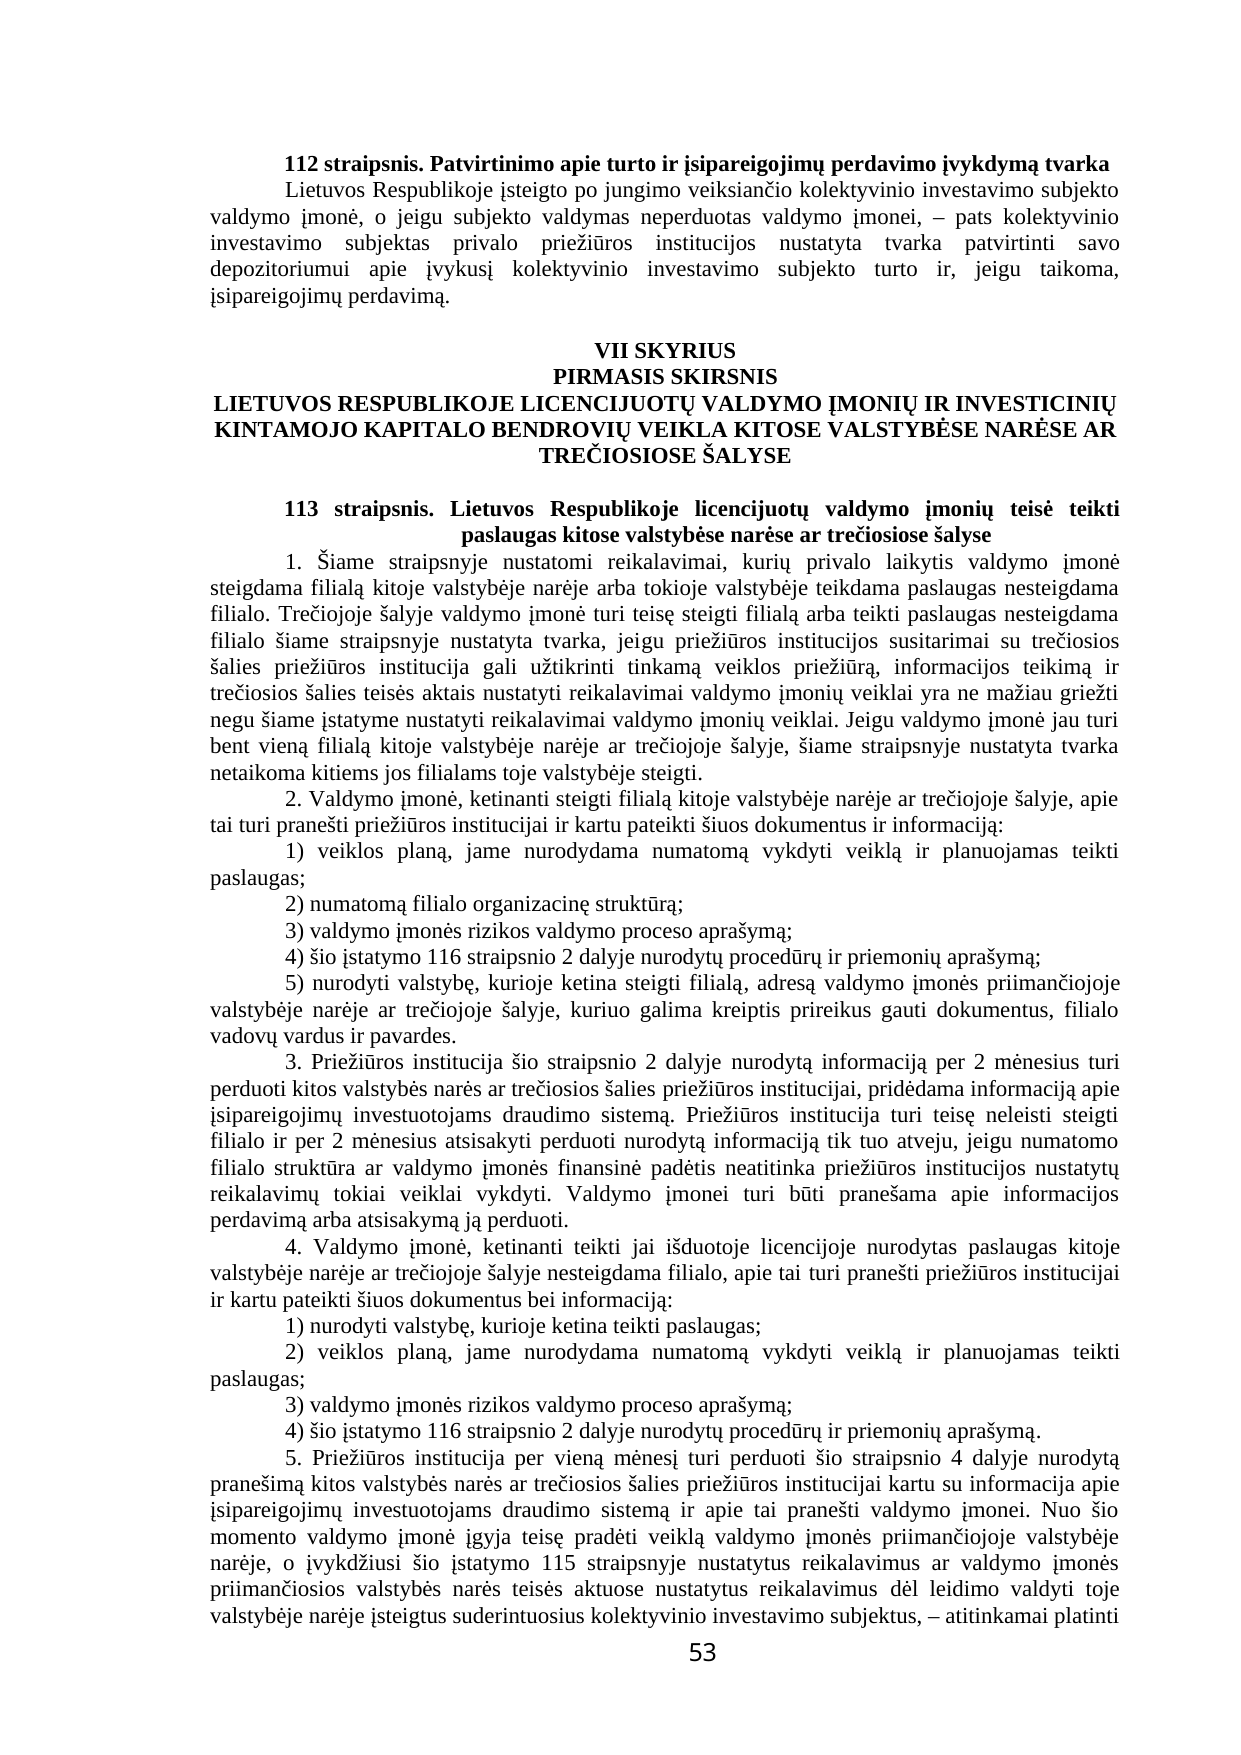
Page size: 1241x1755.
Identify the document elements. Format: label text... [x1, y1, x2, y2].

text 1. Šiame straipsnyje nustatomi reikalavimai, kurių privalo laikytis valdymo įmonė steigdama filialą kitoje valstybėje narėje arba tokioje valstybėje teikdama paslaugas nesteigdama filialo. Trečiojoje šalyje valdymo įmonė turi teisę steigti filialą arba teikti paslaugas nesteigdama filialo šiame straipsnyje nustatyta tvarka, jeigu priežiūros institucijos susitarimai su trečiosios šalies priežiūros institucija gali užtikrinti tinkamą veiklos priežiūrą, informacijos teikimą ir trečiosios šalies teisės aktais nustatyti reikalavimai valdymo įmonių veiklai yra ne mažiau griežti negu šiame įstatyme nustatyti reikalavimai valdymo įmonių veiklai. Jeigu valdymo įmonė jau turi bent vieną filialą kitoje valstybėje narėje ar trečiojoje šalyje, šiame straipsnyje nustatyta tvarka netaikoma kitiems jos filialams toje valstybėje steigti. [210, 548, 1120, 785]
text 2. Valdymo įmonė, ketinanti steigti filialą kitoje valstybėje narėje ar trečiojoje šalyje, apie tai turi pranešti priežiūros institucijai ir kartu pateikti šiuos dokumentus ir informaciją: [210, 785, 1120, 838]
text 1) veiklos planą, jame nurodydama numatomą vykdyti veiklą ir planuojamas teikti paslaugas; [210, 838, 1120, 890]
text Lietuvos Respublikoje įsteigto po jungimo veiksiančio kolektyvinio investavimo subjekto valdymo įmonė, o jeigu subjekto valdymas neperduotas valdymo įmonei, – pats kolektyvinio investavimo subjektas privalo priežiūros institucijos nustatyta tvarka patvirtinti savo depozitoriumui apie įvykusį kolektyvinio investavimo subjekto turto ir, jeigu taikoma, įsipareigojimų perdavimą. [210, 176, 1120, 308]
text 3) valdymo įmonės rizikos valdymo proceso aprašymą; [210, 917, 1120, 943]
text 3. Priežiūros institucija šio straipsnio 2 dalyje nurodytą informaciją per 2 mėnesius turi perduoti kitos valstybės narės ar trečiosios šalies priežiūros institucijai, pridėdama informaciją apie įsipareigojimų investuotojams draudimo sistemą. Priežiūros institucija turi teisę neleisti steigti filialo ir per 2 mėnesius atsisakyti perduoti nurodytą informaciją tik tuo atveju, jeigu numatomo filialo struktūra ar valdymo įmonės finansinė padėtis neatitinka priežiūros institucijos nustatytų reikalavimų tokiai veiklai vykdyti. Valdymo įmonei turi būti pranešama apie informacijos perdavimą arba atsisakymą ją perduoti. [210, 1048, 1120, 1233]
text 4) šio įstatymo 116 straipsnio 2 dalyje nurodytų procedūrų ir priemonių aprašymą. [210, 1417, 1120, 1444]
text LIETUVOS RESPUBLIKOJE LICENCIJUOTŲ VALDYMO ĮMONIŲ IR INVESTICINIŲ KINTAMOJO KAPITALO BENDROVIŲ VEIKLA KITOSE VALSTYBĖSE NARĖSE AR TREČIOSIOSE ŠALYSE [210, 389, 1120, 469]
text 112 straipsnis. Patvirtinimo apie turto ir įsipareigojimų perdavimo įvykdymą tvarka [284, 150, 1120, 176]
text 113 straipsnis. Lietuvos Respublikoje licencijuotų valdymo įmonių teisė teikti paslaugas kitose valstybėse narėse ar trečiosiose šalyse [284, 495, 1120, 548]
text 5. Priežiūros institucija per vieną mėnesį turi perduoti šio straipsnio 4 dalyje nurodytą pranešimą kitos valstybės narės ar trečiosios šalies priežiūros institucijai kartu su informacija apie įsipareigojimų investuotojams draudimo sistemą ir apie tai pranešti valdymo įmonei. Nuo šio momento valdymo įmonė įgyja teisę pradėti veiklą valdymo įmonės priimančiojoje valstybėje narėje, o įvykdžiusi šio įstatymo 115 straipsnyje nustatytus reikalavimus ar valdymo įmonės priimančiosios valstybės narės teisės aktuose nustatytus reikalavimus dėl leidimo valdyti toje valstybėje narėje įsteigtus suderintuosius kolektyvinio investavimo subjektus, – atitinkamai platinti [210, 1444, 1120, 1628]
text 2) numatomą filialo organizacinę struktūrą; [210, 890, 1120, 917]
text 5) nurodyti valstybę, kurioje ketina steigti filialą, adresą valdymo įmonės priimančiojoje valstybėje narėje ar trečiojoje šalyje, kuriuo galima kreiptis prireikus gauti dokumentus, filialo vadovų vardus ir pavardes. [210, 969, 1120, 1048]
text 3) valdymo įmonės rizikos valdymo proceso aprašymą; [210, 1391, 1120, 1417]
text 4) šio įstatymo 116 straipsnio 2 dalyje nurodytų procedūrų ir priemonių aprašymą; [210, 943, 1120, 969]
text 1) nurodyti valstybę, kurioje ketina teikti paslaugas; [210, 1312, 1120, 1338]
text PIRMASIS SKIRSNIS [210, 363, 1120, 389]
text VII SKYRIUS [210, 337, 1120, 363]
text 4. Valdymo įmonė, ketinanti teikti jai išduotoje licencijoje nurodytas paslaugas kitoje valstybėje narėje ar trečiojoje šalyje nesteigdama filialo, apie tai turi pranešti priežiūros institucijai ir kartu pateikti šiuos dokumentus bei informaciją: [210, 1233, 1120, 1312]
text 2) veiklos planą, jame nurodydama numatomą vykdyti veiklą ir planuojamas teikti paslaugas; [210, 1338, 1120, 1391]
